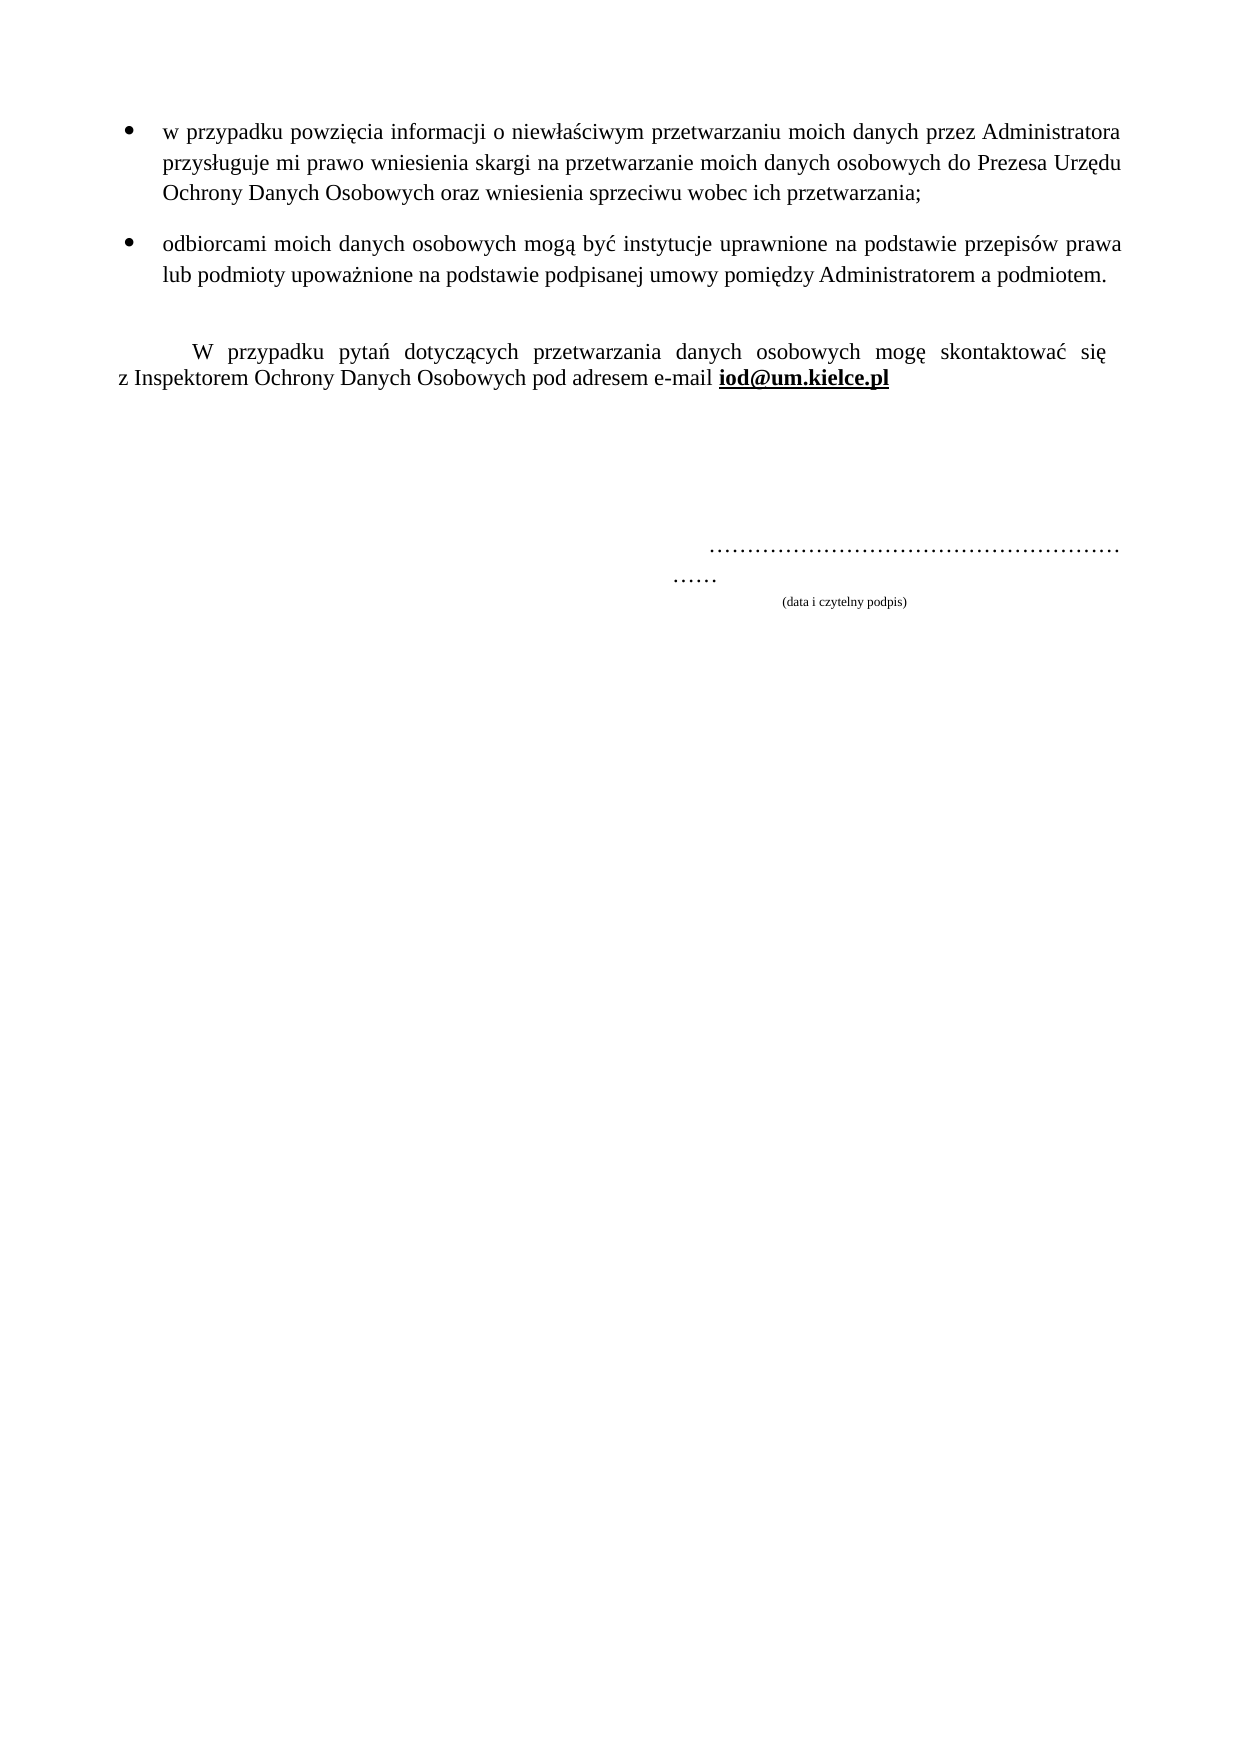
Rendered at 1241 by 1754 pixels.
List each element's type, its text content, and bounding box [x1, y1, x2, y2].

list w przypadku powzięcia informacji o niewłaściwym przetwarzaniu moich danych przez Administratora przysługuje mi prawo wniesienia skargi na przetwarzanie moich danych osobowych do Prezesa Urzędu Ochrony Danych Osobowych oraz wniesienia sprzeciwu wobec ich przetwarzania; [125, 118, 1122, 205]
list odbiorcami moich danych osobowych mogą być instytucje uprawnione na podstawie przepisów prawa lub podmioty upoważnione na podstawie podpisanej umowy pomiędzy Administratorem a podmiotem. [125, 230, 1122, 287]
text W przypadku pytań dotyczących przetwarzania danych osobowych mogę skontaktować się z Inspektorem Ochrony Danych Osobowych pod adresem e-mail iod@um.kielce.pl [118, 338, 1122, 391]
text (data i czytelny podpis) [156, 592, 1122, 618]
text …………………………………………………… [672, 531, 1122, 588]
